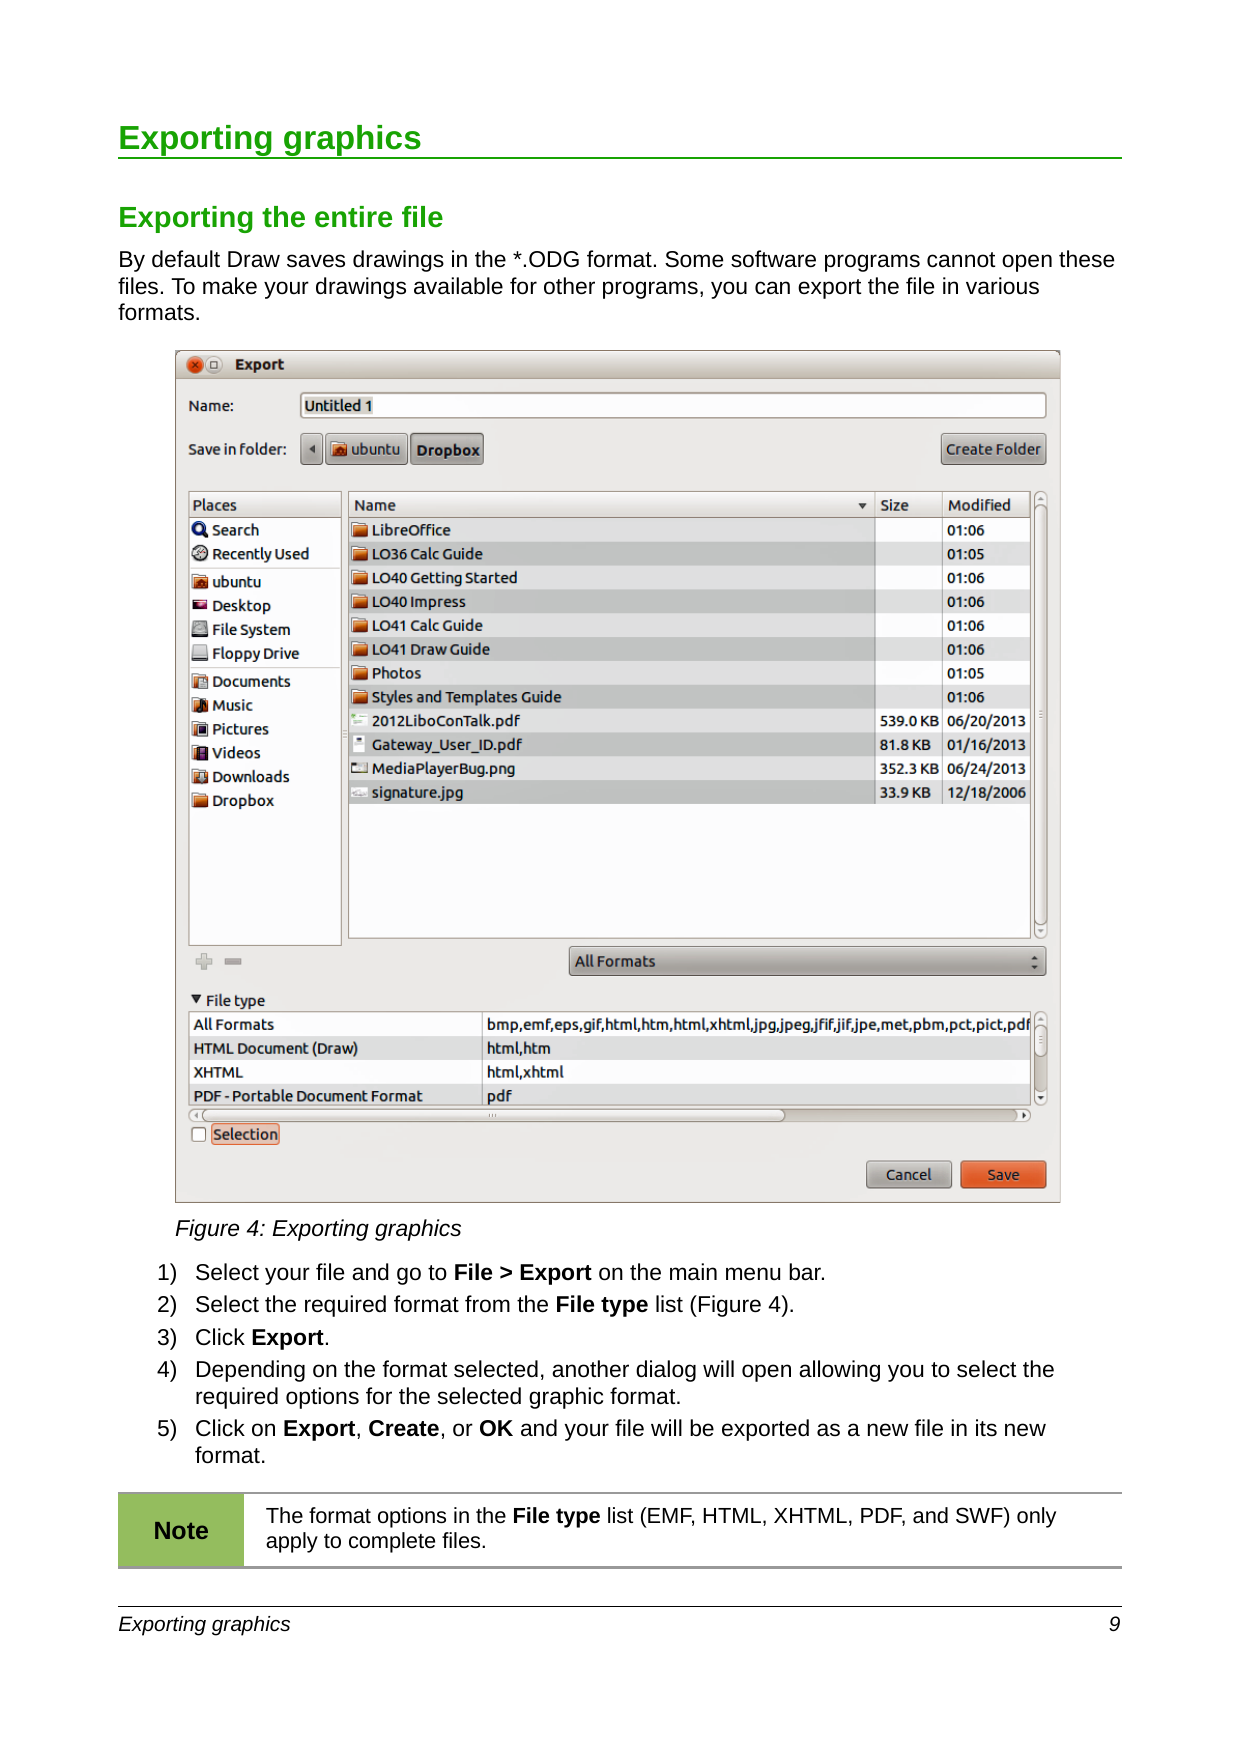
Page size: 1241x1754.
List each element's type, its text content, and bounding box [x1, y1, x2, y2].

table_header Note [118, 1494, 244, 1566]
list Depending on the format selected, another dialog will open allowing you to select the required options for the selected graphic format. [177, 1356, 1122, 1409]
picture [175, 350, 1061, 1203]
text Figure 4: Exporting graphics [175, 1215, 1065, 1242]
table_header The format options in the File type list (EMF, HTML, XHTML, PDF, and SWF) only apply to complete files. [244, 1494, 1122, 1566]
list Click on Export, Create, or OK and your file will be exported as a new file in its new format. [177, 1415, 1122, 1468]
list Select the required format from the File type list (Figure 4). [177, 1291, 1122, 1317]
list Click Export. [177, 1324, 1122, 1350]
subtitle Exporting graphics [118, 118, 1122, 157]
text By default Draw saves drawings in the *.ODG format. Some software programs cannot open these files. To make your drawings available for other programs, you can export the file in various formats. [118, 246, 1122, 326]
list Select your file and go to File > Export on the main menu bar. [177, 1258, 1122, 1285]
subtitle Exporting the entire file [118, 201, 1122, 234]
